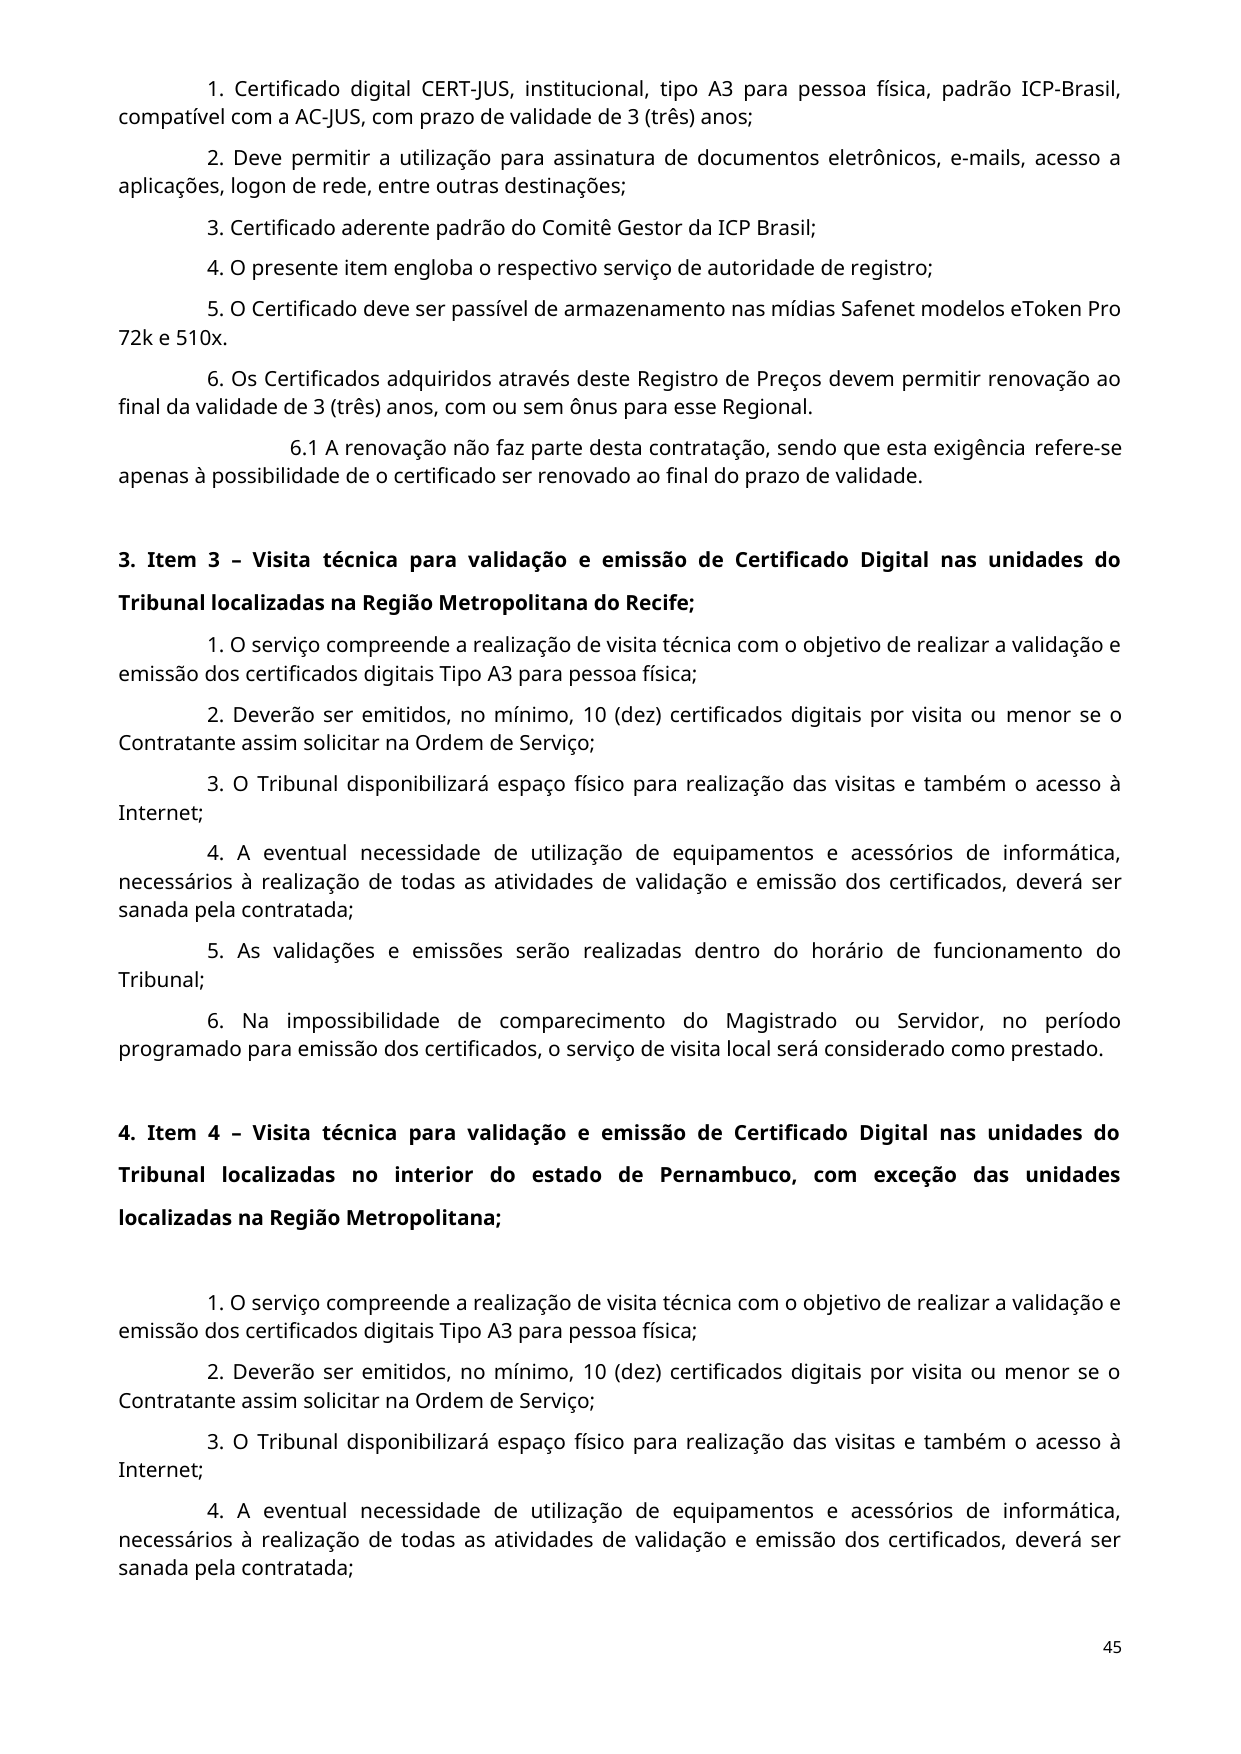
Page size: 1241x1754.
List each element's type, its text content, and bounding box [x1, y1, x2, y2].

text 4. O presente item engloba o respectivo serviço de autoridade de registro; [118, 253, 1122, 282]
text 5. O Certificado deve ser passível de armazenamento nas mídias Safenet modelos eToken Pro 72k e 510x. [118, 294, 1122, 351]
text 3. O Tribunal disponibilizará espaço físico para realização das visitas e também o acesso à Internet; [118, 1427, 1122, 1484]
text 4. A eventual necessidade de utilização de equipamentos e acessórios de informática, necessários à realização de todas as atividades de validação e emissão dos certificados, deverá ser sanada pela contratada; [118, 1496, 1122, 1582]
text 6. Os Certificados adquiridos através deste Registro de Preços devem permitir renovação ao final da validade de 3 (três) anos, com ou sem ônus para esse Regional. [118, 364, 1122, 421]
text 3. O Tribunal disponibilizará espaço físico para realização das visitas e também o acesso à Internet; [118, 769, 1122, 826]
text 4. A eventual necessidade de utilização de equipamentos e acessórios de informática, necessários à realização de todas as atividades de validação e emissão dos certificados, deverá ser sanada pela contratada; [118, 838, 1122, 924]
text 1. O serviço compreende a realização de visita técnica com o objetivo de realizar a validação e emissão dos certificados digitais Tipo A3 para pessoa física; [118, 630, 1122, 687]
text 1. O serviço compreende a realização de visita técnica com o objetivo de realizar a validação e emissão dos certificados digitais Tipo A3 para pessoa física; [118, 1288, 1122, 1345]
text 6.1 A renovação não faz parte desta contratação, sendo que esta exigência refere-se apenas à possibilidade de o certificado ser renovado ao final do prazo de validade. [118, 433, 1122, 490]
text 2. Deve permitir a utilização para assinatura de documentos eletrônicos, e-mails, acesso a aplicações, logon de rede, entre outras destinações; [118, 143, 1122, 200]
text 2. Deverão ser emitidos, no mínimo, 10 (dez) certificados digitais por visita ou menor se o Contratante assim solicitar na Ordem de Serviço; [118, 1357, 1122, 1414]
text 3. Item 3 – Visita técnica para validação e emissão de Certificado Digital nas unidades do Tribunal localizadas na Região Metropolitana do Recife; [118, 545, 1122, 616]
text 2. Deverão ser emitidos, no mínimo, 10 (dez) certificados digitais por visita ou menor se o Contratante assim solicitar na Ordem de Serviço; [118, 700, 1122, 757]
text 5. As validações e emissões serão realizadas dentro do horário de funcionamento do Tribunal; [118, 936, 1122, 993]
text 3. Certificado aderente padrão do Comitê Gestor da ICP Brasil; [118, 213, 1122, 241]
text 1. Certificado digital CERT-JUS, institucional, tipo A3 para pessoa física, padrão ICP-Brasil, compatível com a AC-JUS, com prazo de validade de 3 (três) anos; [118, 74, 1122, 131]
text 4. Item 4 – Visita técnica para validação e emissão de Certificado Digital nas unidades do Tribunal localizadas no interior do estado de Pernambuco, com exceção das unidades localizadas na Região Metropolitana; [118, 1118, 1122, 1231]
text 6. Na impossibilidade de comparecimento do Magistrado ou Servidor, no período programado para emissão dos certificados, o serviço de visita local será considerado como prestado. [118, 1006, 1122, 1063]
